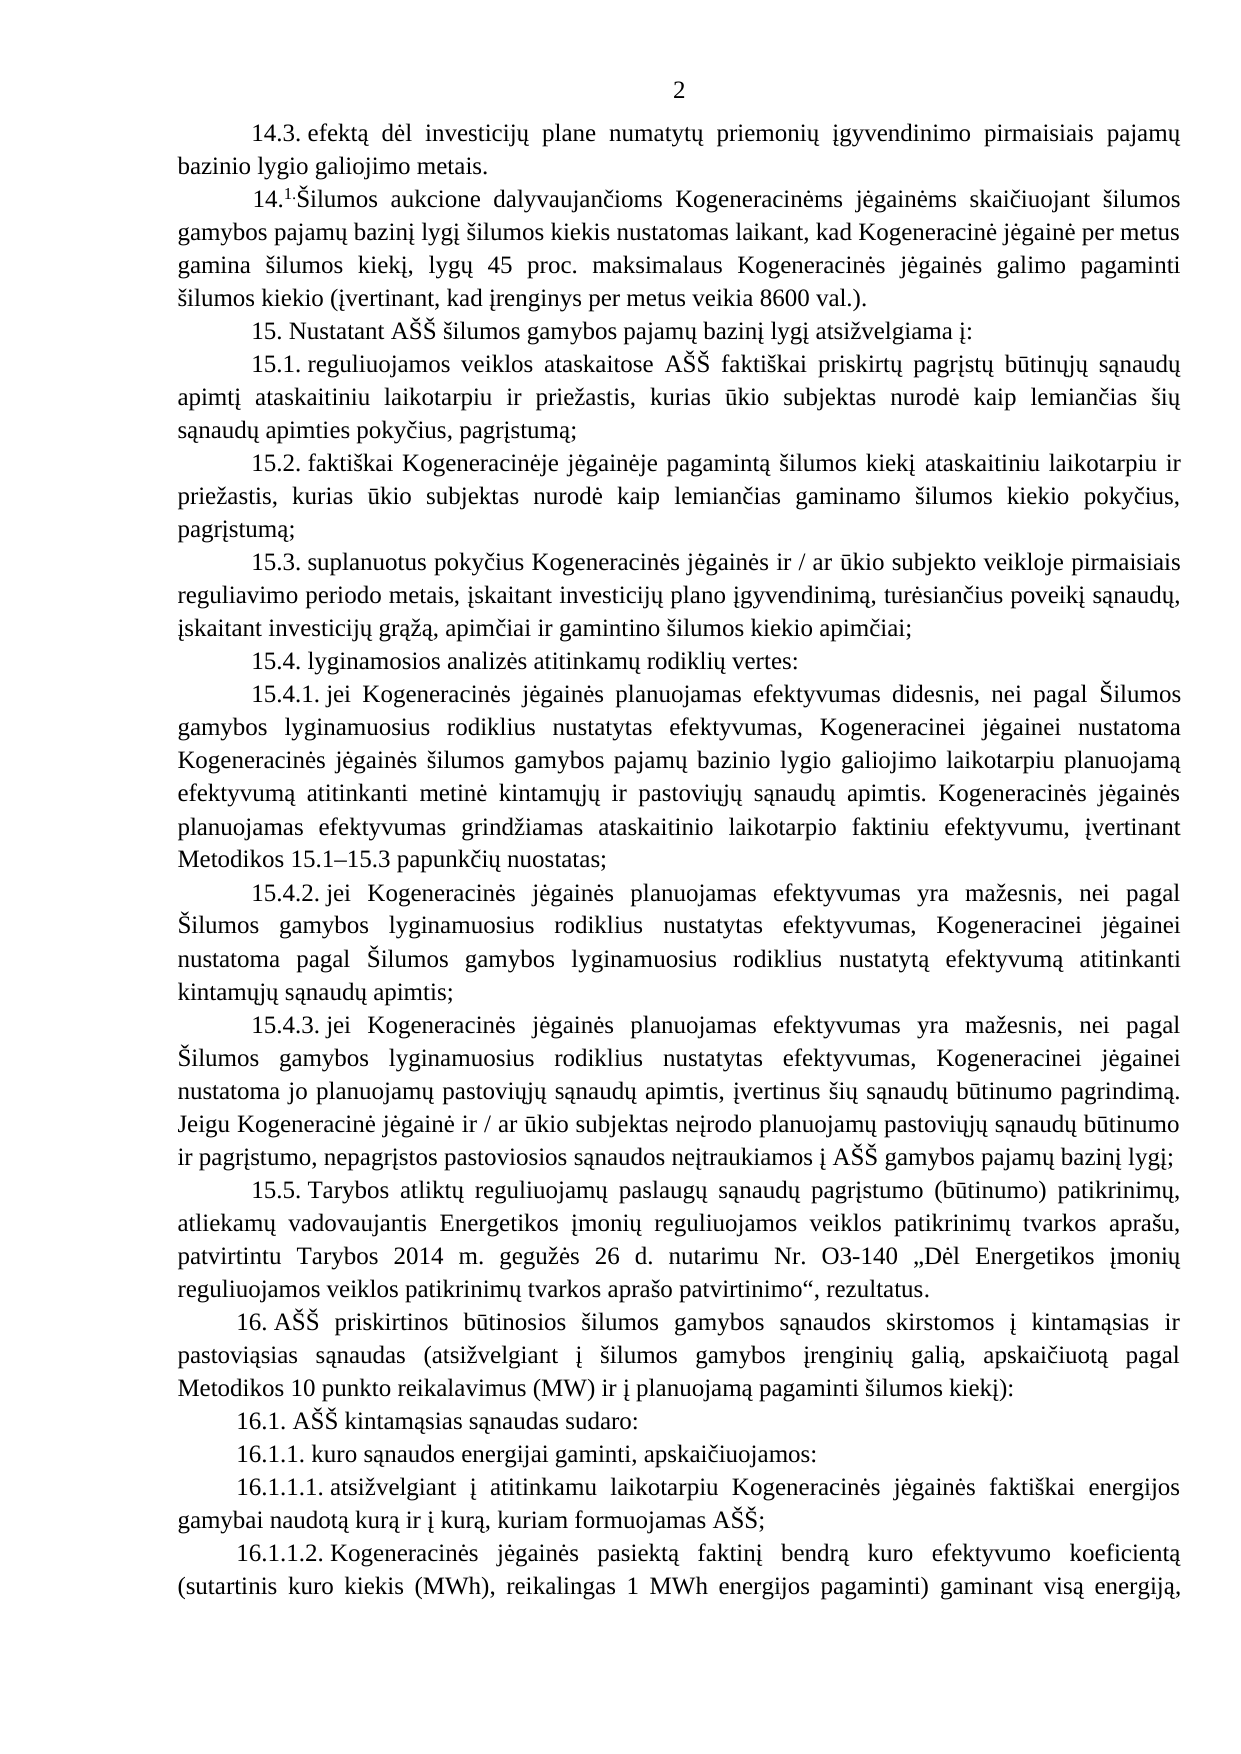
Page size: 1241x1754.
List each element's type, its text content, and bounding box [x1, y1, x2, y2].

text 15.4. lyginamosios analizės atitinkamų rodiklių vertes: [177, 646, 1181, 675]
text 14.1.Šilumos aukcione dalyvaujančioms Kogeneracinėms jėgainėms skaičiuojant šilumos gamybos pajamų bazinį lygį šilumos kiekis nustatomas laikant, kad Kogeneracinė jėgainė per metus gamina šilumos kiekį, lygų 45 proc. maksimalaus Kogeneracinės jėgainės galimo pagaminti šilumos kiekio (įvertinant, kad įrenginys per metus veikia 8600 val.). [177, 184, 1181, 312]
text 16. AŠŠ priskirtinos būtinosios šilumos gamybos sąnaudos skirstomos į kintamąsias ir pastoviąsias sąnaudas (atsižvelgiant į šilumos gamybos įrenginių galią, apskaičiuotą pagal Metodikos 10 punkto reikalavimus (MW) ir į planuojamą pagaminti šilumos kiekį): [177, 1307, 1181, 1402]
text 16.1.1. kuro sąnaudos energijai gaminti, apskaičiuojamos: [177, 1439, 1181, 1468]
text 16.1. AŠŠ kintamąsias sąnaudas sudaro: [177, 1406, 1181, 1435]
text 15.3. suplanuotus pokyčius Kogeneracinės jėgainės ir / ar ūkio subjekto veikloje pirmaisiais reguliavimo periodo metais, įskaitant investicijų plano įgyvendinimą, turėsiančius poveikį sąnaudų, įskaitant investicijų grąžą, apimčiai ir gamintino šilumos kiekio apimčiai; [177, 547, 1181, 642]
text 14.3. efektą dėl investicijų plane numatytų priemonių įgyvendinimo pirmaisiais pajamų bazinio lygio galiojimo metais. [177, 118, 1181, 180]
text 15.5. Tarybos atliktų reguliuojamų paslaugų sąnaudų pagrįstumo (būtinumo) patikrinimų, atliekamų vadovaujantis Energetikos įmonių reguliuojamos veiklos patikrinimų tvarkos aprašu, patvirtintu Tarybos 2014 m. gegužės 26 d. nutarimu Nr. O3-140 „Dėl Energetikos įmonių reguliuojamos veiklos patikrinimų tvarkos aprašo patvirtinimo“, rezultatus. [177, 1175, 1181, 1303]
text 16.1.1.2. Kogeneracinės jėgainės pasiektą faktinį bendrą kuro efektyvumo koeficientą (sutartinis kuro kiekis (MWh), reikalingas 1 MWh energijos pagaminti) gaminant visą energiją, [177, 1538, 1181, 1600]
text 15. Nustatant AŠŠ šilumos gamybos pajamų bazinį lygį atsižvelgiama į: [177, 316, 1181, 345]
text 15.1. reguliuojamos veiklos ataskaitose AŠŠ faktiškai priskirtų pagrįstų būtinųjų sąnaudų apimtį ataskaitiniu laikotarpiu ir priežastis, kurias ūkio subjektas nurodė kaip lemiančias šių sąnaudų apimties pokyčius, pagrįstumą; [177, 349, 1181, 444]
text 15.4.2. jei Kogeneracinės jėgainės planuojamas efektyvumas yra mažesnis, nei pagal Šilumos gamybos lyginamuosius rodiklius nustatytas efektyvumas, Kogeneracinei jėgainei nustatoma pagal Šilumos gamybos lyginamuosius rodiklius nustatytą efektyvumą atitinkanti kintamųjų sąnaudų apimtis; [177, 878, 1181, 1005]
text 16.1.1.1. atsižvelgiant į atitinkamu laikotarpiu Kogeneracinės jėgainės faktiškai energijos gamybai naudotą kurą ir į kurą, kuriam formuojamas AŠŠ; [177, 1472, 1181, 1534]
text 15.4.1. jei Kogeneracinės jėgainės planuojamas efektyvumas didesnis, nei pagal Šilumos gamybos lyginamuosius rodiklius nustatytas efektyvumas, Kogeneracinei jėgainei nustatoma Kogeneracinės jėgainės šilumos gamybos pajamų bazinio lygio galiojimo laikotarpiu planuojamą efektyvumą atitinkanti metinė kintamųjų ir pastoviųjų sąnaudų apimtis. Kogeneracinės jėgainės planuojamas efektyvumas grindžiamas ataskaitinio laikotarpio faktiniu efektyvumu, įvertinant Metodikos 15.1–15.3 papunkčių nuostatas; [177, 679, 1181, 873]
text 15.4.3. jei Kogeneracinės jėgainės planuojamas efektyvumas yra mažesnis, nei pagal Šilumos gamybos lyginamuosius rodiklius nustatytas efektyvumas, Kogeneracinei jėgainei nustatoma jo planuojamų pastoviųjų sąnaudų apimtis, įvertinus šių sąnaudų būtinumo pagrindimą. Jeigu Kogeneracinė jėgainė ir / ar ūkio subjektas neįrodo planuojamų pastoviųjų sąnaudų būtinumo ir pagrįstumo, nepagrįstos pastoviosios sąnaudos neįtraukiamos į AŠŠ gamybos pajamų bazinį lygį; [177, 1010, 1181, 1171]
text 15.2. faktiškai Kogeneracinėje jėgainėje pagamintą šilumos kiekį ataskaitiniu laikotarpiu ir priežastis, kurias ūkio subjektas nurodė kaip lemiančias gaminamo šilumos kiekio pokyčius, pagrįstumą; [177, 448, 1181, 543]
